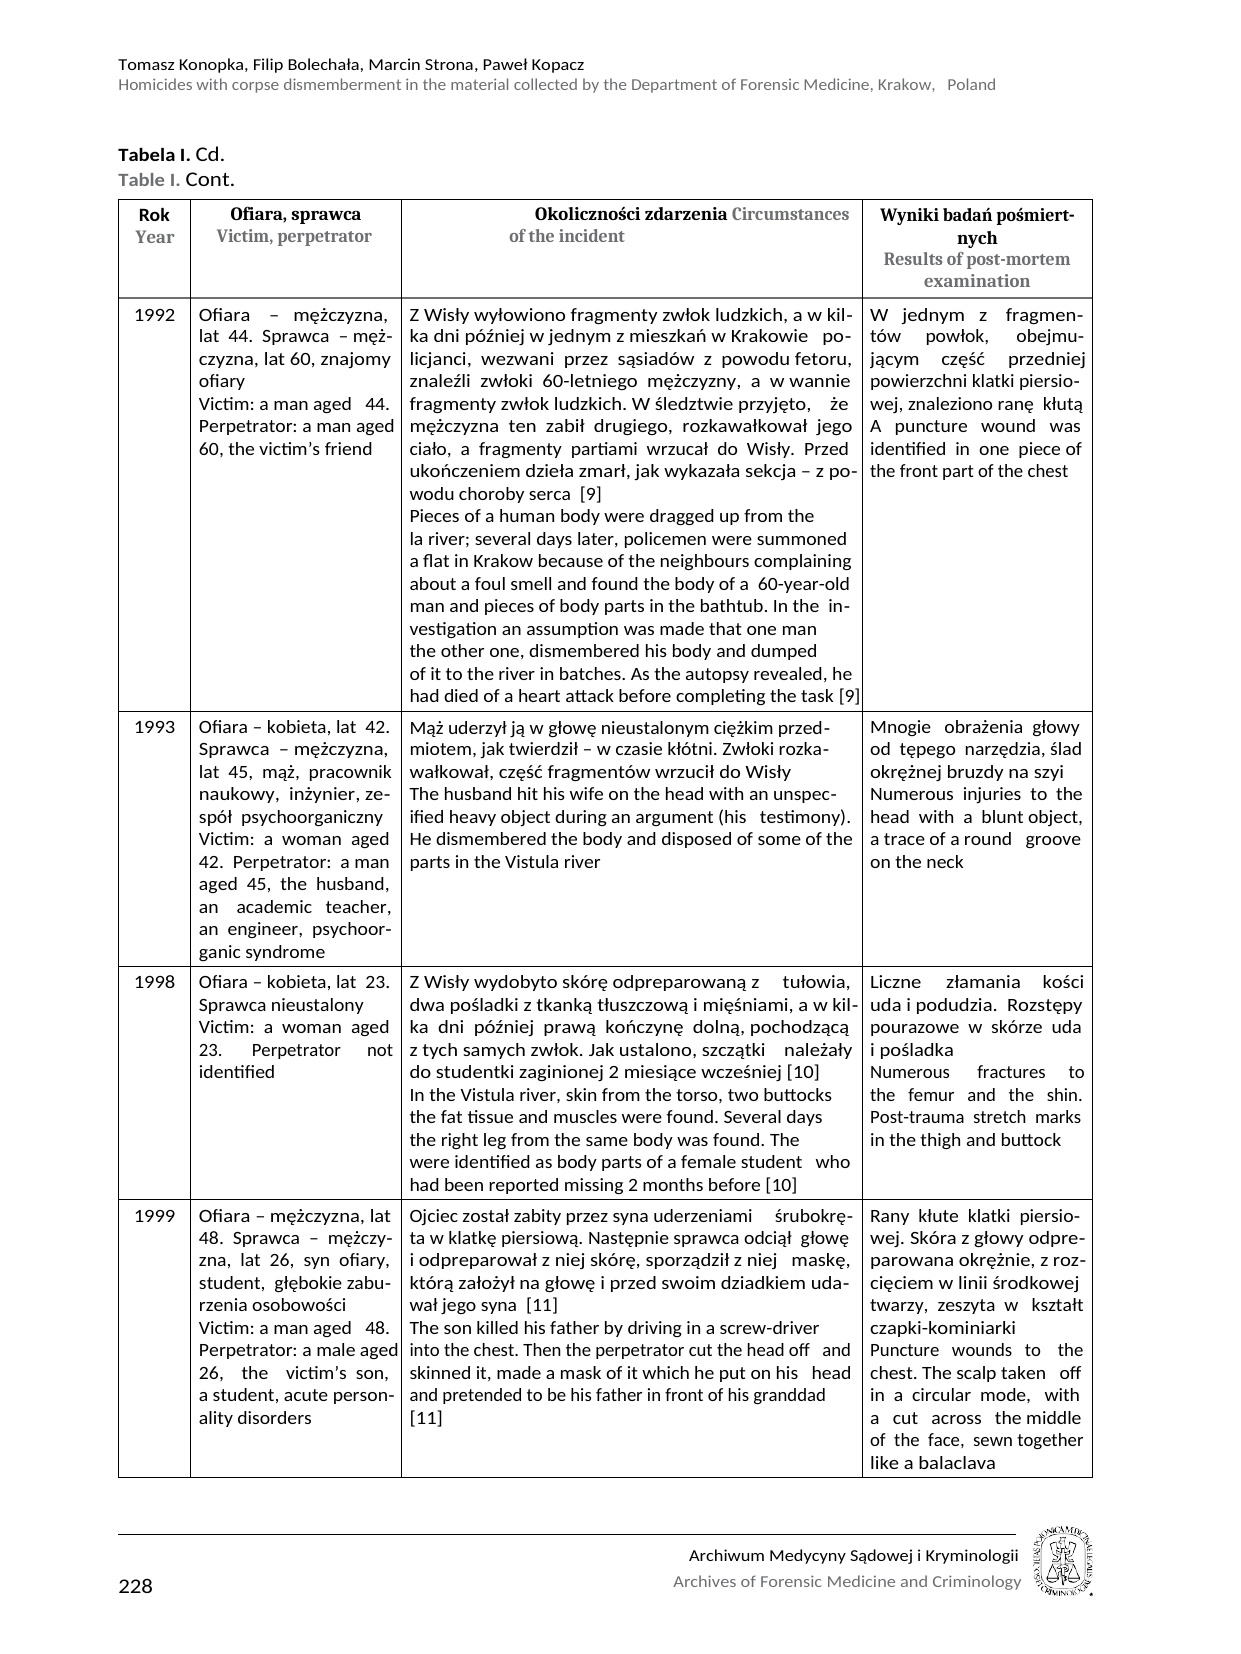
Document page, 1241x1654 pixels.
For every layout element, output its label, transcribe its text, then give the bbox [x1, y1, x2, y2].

table_cell a trace of a round groove [863, 828, 1092, 850]
table_cell wej. Skóra z głowy odpre- [863, 1226, 1092, 1249]
table_cell lat 45, mąż, pracownik [191, 760, 401, 783]
table_cell Perpetrator: a male aged [191, 1339, 401, 1361]
table_cell ka dni później w jednym z mieszkań w Krakowie po- [402, 325, 862, 347]
table_cell powierzchni klatki piersio- [863, 370, 1092, 392]
table_cell Victim: a man aged 44. [191, 392, 401, 415]
table_cell [119, 1451, 190, 1477]
table_cell He dismembered the body and disposed of some of the [402, 828, 862, 850]
table_cell [191, 662, 401, 685]
table_cell twarzy, zeszyta w kształt [863, 1294, 1092, 1316]
table_cell Rany kłute klatki piersio- [863, 1200, 1092, 1226]
table_cell pourazowe w skórze uda [863, 1016, 1092, 1038]
table_header Wyniki badań pośmiert- nych Results of post-mortem examination [863, 200, 1092, 297]
table_cell ofiary [191, 370, 401, 392]
table_cell [119, 805, 190, 828]
table_cell [863, 940, 1092, 966]
table_cell [402, 940, 862, 966]
table_cell fragmenty zwłok ludzkich. W śledztwie przyjęto, że [402, 392, 862, 415]
table_cell a student, acute person- [191, 1384, 401, 1406]
table_cell [863, 895, 1092, 918]
table_cell [191, 482, 401, 505]
table_cell la river; several days later, policemen were summoned to [402, 527, 862, 550]
table_cell wałkował, część fragmentów wrzucił do Wisły [402, 760, 862, 783]
table_cell vestigation an assumption was made that one man killed [402, 617, 862, 640]
table_cell [863, 617, 1092, 640]
table_cell [119, 1016, 190, 1038]
table_cell 48. Sprawca – mężczy- [191, 1226, 401, 1249]
table_cell czapki-kominiarki [863, 1316, 1092, 1339]
table_cell [191, 1451, 401, 1477]
table_cell dwa pośladki z tkanką tłuszczową i mięśniami, a w kil- [402, 993, 862, 1016]
table_cell of the face, sewn together [863, 1429, 1092, 1451]
table_cell [119, 392, 190, 415]
table_cell 1998 [119, 967, 190, 993]
table_cell [191, 1128, 401, 1151]
table_cell [119, 415, 190, 437]
table_cell the front part of the chest [863, 460, 1092, 482]
table_cell [863, 505, 1092, 527]
table_cell spół psychoorganiczny [191, 805, 401, 828]
table_cell ka dni później prawą kończynę dolną, pochodzącą [402, 1016, 862, 1038]
table_cell Pieces of a human body were dragged up from the Vistu- [402, 505, 862, 527]
table_cell mężczyzna ten zabił drugiego, rozkawałkował jego [402, 415, 862, 437]
table_cell [119, 738, 190, 760]
table_cell [119, 437, 190, 460]
table_cell in the thigh and buttock [863, 1128, 1092, 1151]
table_cell into the chest. Then the perpetrator cut the head off and [402, 1339, 862, 1361]
table_cell zna, lat 26, syn ofiary, [191, 1249, 401, 1271]
table_cell [119, 1151, 190, 1173]
table_cell Victim: a woman aged [191, 828, 401, 850]
table_cell The husband hit his wife on the head with an unspec- [402, 783, 862, 805]
table_cell [191, 1106, 401, 1128]
table_cell [863, 572, 1092, 595]
table_cell [119, 1083, 190, 1106]
table_cell [119, 873, 190, 895]
table_cell Ofiara – mężczyzna, lat [191, 1200, 401, 1226]
table_cell [191, 505, 401, 527]
table_cell [119, 1294, 190, 1316]
text Tomasz Konopka, Filip Bolechała, Marcin Strona, Paweł Kopacz [118, 54, 1105, 74]
table_cell Victim: a man aged 48. [191, 1316, 401, 1339]
table_cell [863, 873, 1092, 895]
text Tabela I. Cd. Table I. Cont. [118, 142, 270, 192]
table_cell [863, 1173, 1092, 1199]
table_cell Sprawca nieustalony [191, 993, 401, 1016]
table_cell [119, 1384, 190, 1406]
table_cell jącym część przedniej [863, 347, 1092, 370]
table_cell do studentki zaginionej 2 miesiące wcześniej [10] [402, 1061, 862, 1083]
table_cell licjanci, wezwani przez sąsiadów z powodu fetoru, [402, 347, 862, 370]
table_cell Post-trauma stretch marks [863, 1106, 1092, 1128]
table_cell identified [191, 1061, 401, 1083]
table_cell on the neck [863, 850, 1092, 873]
table_cell Z Wisły wydobyto skórę odpreparowaną z tułowia, [402, 967, 862, 993]
table_cell A puncture wound was [863, 415, 1092, 437]
table_cell [402, 1451, 862, 1477]
table_cell Perpetrator: a man aged [191, 415, 401, 437]
table_cell identified in one piece of [863, 437, 1092, 460]
table_header Rok Year [119, 200, 190, 297]
table_cell Ofiara – kobieta, lat 42. [191, 712, 401, 738]
table_cell naukowy, inżynier, ze- [191, 783, 401, 805]
table_cell [402, 873, 862, 895]
table_cell about a foul smell and found the body of a 60-year-old [402, 572, 862, 595]
table_header Okoliczności zdarzenia Circumstances of the incident [402, 200, 862, 297]
table_cell [191, 572, 401, 595]
table_cell Ofiara – mężczyzna, [191, 299, 401, 325]
table_cell [119, 1406, 190, 1429]
table_cell [119, 850, 190, 873]
table_cell [119, 325, 190, 347]
table_cell Victim: a woman aged [191, 1016, 401, 1038]
table_cell [119, 1361, 190, 1384]
table_cell the other one, dismembered his body and dumped parts [402, 640, 862, 662]
table_cell [119, 685, 190, 711]
table_cell lat 44. Sprawca – męż- [191, 325, 401, 347]
table_cell 23. Perpetrator not [191, 1038, 401, 1061]
table_cell [402, 895, 862, 918]
table_cell the right leg from the same body was found. The remains [402, 1128, 862, 1151]
table_cell [402, 918, 862, 940]
table_cell [119, 595, 190, 617]
table_cell head with a blunt object, [863, 805, 1092, 828]
table_cell had died of a heart attack before completing the task [9] [402, 685, 862, 711]
table_cell [119, 783, 190, 805]
table_cell [119, 1173, 190, 1199]
table_cell [119, 370, 190, 392]
table_cell [863, 482, 1092, 505]
table_cell ality disorders [191, 1406, 401, 1429]
table_cell like a balaclava [863, 1451, 1092, 1477]
table_cell [119, 1429, 190, 1451]
table_cell [119, 1106, 190, 1128]
table_cell [863, 662, 1092, 685]
table_cell [863, 595, 1092, 617]
table_cell z tych samych zwłok. Jak ustalono, szczątki należały [402, 1038, 862, 1061]
table_cell Liczne złamania kości [863, 967, 1092, 993]
table_cell an engineer, psychoor- [191, 918, 401, 940]
table_cell ified heavy object during an argument (his testimony). [402, 805, 862, 828]
table_cell student, głębokie zabu- [191, 1271, 401, 1294]
table_cell [191, 460, 401, 482]
table_cell [119, 1226, 190, 1249]
table_cell [119, 617, 190, 640]
table_cell [119, 550, 190, 572]
table_cell od tępego narzędzia, ślad [863, 738, 1092, 760]
table_cell [119, 828, 190, 850]
text Homicides with corpse dismemberment in the material collected by the Department of Forensic Medicine, Krakow, Poland [118, 74, 1105, 94]
table_cell 26, the victim’s son, [191, 1361, 401, 1384]
table_cell [119, 347, 190, 370]
table_cell [863, 918, 1092, 940]
table_cell [191, 595, 401, 617]
table_cell którą założył na głowę i przed swoim dziadkiem uda- [402, 1271, 862, 1294]
table_cell wej, znaleziono ranę kłutą [863, 392, 1092, 415]
table_cell wodu choroby serca [9] [402, 482, 862, 505]
table_cell 1999 [119, 1200, 190, 1226]
table_cell [119, 527, 190, 550]
table_cell W jednym z fragmen- [863, 299, 1092, 325]
table_cell aged 45, the husband, [191, 873, 401, 895]
table_cell [863, 550, 1092, 572]
table_cell skinned it, made a mask of it which he put on his head [402, 1361, 862, 1384]
table_cell wał jego syna [11] [402, 1294, 862, 1316]
table_cell [191, 1083, 401, 1106]
table_cell [191, 685, 401, 711]
text 228 Archives of Forensic Medicine and Criminology [118, 1565, 1033, 1592]
table_cell ukończeniem dzieła zmarł, jak wykazała sekcja – z po- [402, 460, 862, 482]
table_cell [119, 940, 190, 966]
table_cell ciało, a fragmenty partiami wrzucał do Wisły. Przed [402, 437, 862, 460]
table_cell tów powłok, obejmu- [863, 325, 1092, 347]
table_cell [119, 572, 190, 595]
table_cell [119, 1128, 190, 1151]
table_cell [191, 640, 401, 662]
table_cell man and pieces of body parts in the bathtub. In the in- [402, 595, 862, 617]
table_cell the femur and the shin. [863, 1083, 1092, 1106]
table_header Ofiara, sprawca Victim, perpetrator [191, 200, 401, 297]
table_cell and pretended to be his father in front of his granddad [402, 1384, 862, 1406]
table_cell cięciem w linii środkowej [863, 1271, 1092, 1294]
table_cell [402, 1429, 862, 1451]
table_cell [119, 1271, 190, 1294]
table_cell [863, 685, 1092, 711]
table_cell [119, 1316, 190, 1339]
table_cell [119, 1038, 190, 1061]
table_cell [191, 1151, 401, 1173]
table_cell Numerous injuries to the [863, 783, 1092, 805]
table_cell in a circular mode, with [863, 1384, 1092, 1406]
table_cell 1993 [119, 712, 190, 738]
table_cell i odpreparował z niej skórę, sporządził z niej maskę, [402, 1249, 862, 1271]
table_cell parts in the Vistula river [402, 850, 862, 873]
table_cell Ojciec został zabity przez syna uderzeniami śrubokrę- [402, 1200, 862, 1226]
table_cell of it to the river in batches. As the autopsy revealed, he [402, 662, 862, 685]
table_cell czyzna, lat 60, znajomy [191, 347, 401, 370]
text Archiwum Medycyny Sądowej i Kryminologii [689, 1545, 1033, 1565]
table_cell a flat in Krakow because of the neighbours complaining [402, 550, 862, 572]
table_cell [863, 1151, 1092, 1173]
table_cell [119, 993, 190, 1016]
table_cell 60, the victim’s friend [191, 437, 401, 460]
table_cell okrężnej bruzdy na szyi [863, 760, 1092, 783]
table_cell [191, 617, 401, 640]
table_cell miotem, jak twierdził – w czasie kłótni. Zwłoki rozka- [402, 738, 862, 760]
table_cell [191, 1173, 401, 1199]
table_cell the fat tissue and muscles were found. Several days later, [402, 1106, 862, 1128]
table_cell Z Wisły wyłowiono fragmenty zwłok ludzkich, a w kil- [402, 299, 862, 325]
table_cell [11] [402, 1406, 862, 1429]
table_cell znaleźli zwłoki 60-letniego mężczyzny, a w wannie [402, 370, 862, 392]
table_cell parowana okrężnie, z roz- [863, 1249, 1092, 1271]
table_cell ta w klatkę piersiową. Następnie sprawca odciął głowę [402, 1226, 862, 1249]
table_cell The son killed his father by driving in a screw-driver [402, 1316, 862, 1339]
table_cell [863, 640, 1092, 662]
table_cell [119, 460, 190, 482]
table_cell [191, 1429, 401, 1451]
table_cell a cut across the middle [863, 1406, 1092, 1429]
table_cell [119, 1339, 190, 1361]
table_cell were identified as body parts of a female student who [402, 1151, 862, 1173]
table_cell 42. Perpetrator: a man [191, 850, 401, 873]
table_cell Sprawca – mężczyzna, [191, 738, 401, 760]
table_cell [863, 527, 1092, 550]
table_cell [119, 760, 190, 783]
table_cell Mąż uderzył ją w głowę nieustalonym ciężkim przed- [402, 712, 862, 738]
table_cell Puncture wounds to the [863, 1339, 1092, 1361]
table_cell [191, 527, 401, 550]
table_cell [191, 550, 401, 572]
table_cell chest. The scalp taken off [863, 1361, 1092, 1384]
table_cell Numerous fractures to [863, 1061, 1092, 1083]
table_cell Ofiara – kobieta, lat 23. [191, 967, 401, 993]
table_cell uda i podudzia. Rozstępy [863, 993, 1092, 1016]
table_cell [119, 640, 190, 662]
table_cell [119, 1061, 190, 1083]
table_cell ganic syndrome [191, 940, 401, 966]
table_cell 1992 [119, 299, 190, 325]
table_cell an academic teacher, [191, 895, 401, 918]
table_cell [119, 918, 190, 940]
table_cell [119, 505, 190, 527]
table_cell [119, 1249, 190, 1271]
picture [1033, 1526, 1093, 1596]
table_cell [119, 895, 190, 918]
table_cell In the Vistula river, skin from the torso, two buttocks with [402, 1083, 862, 1106]
table_cell [119, 662, 190, 685]
table_cell rzenia osobowości [191, 1294, 401, 1316]
table_cell Mnogie obrażenia głowy [863, 712, 1092, 738]
table_cell had been reported missing 2 months before [10] [402, 1173, 862, 1199]
table_cell i pośladka [863, 1038, 1092, 1061]
table_cell [119, 482, 190, 505]
